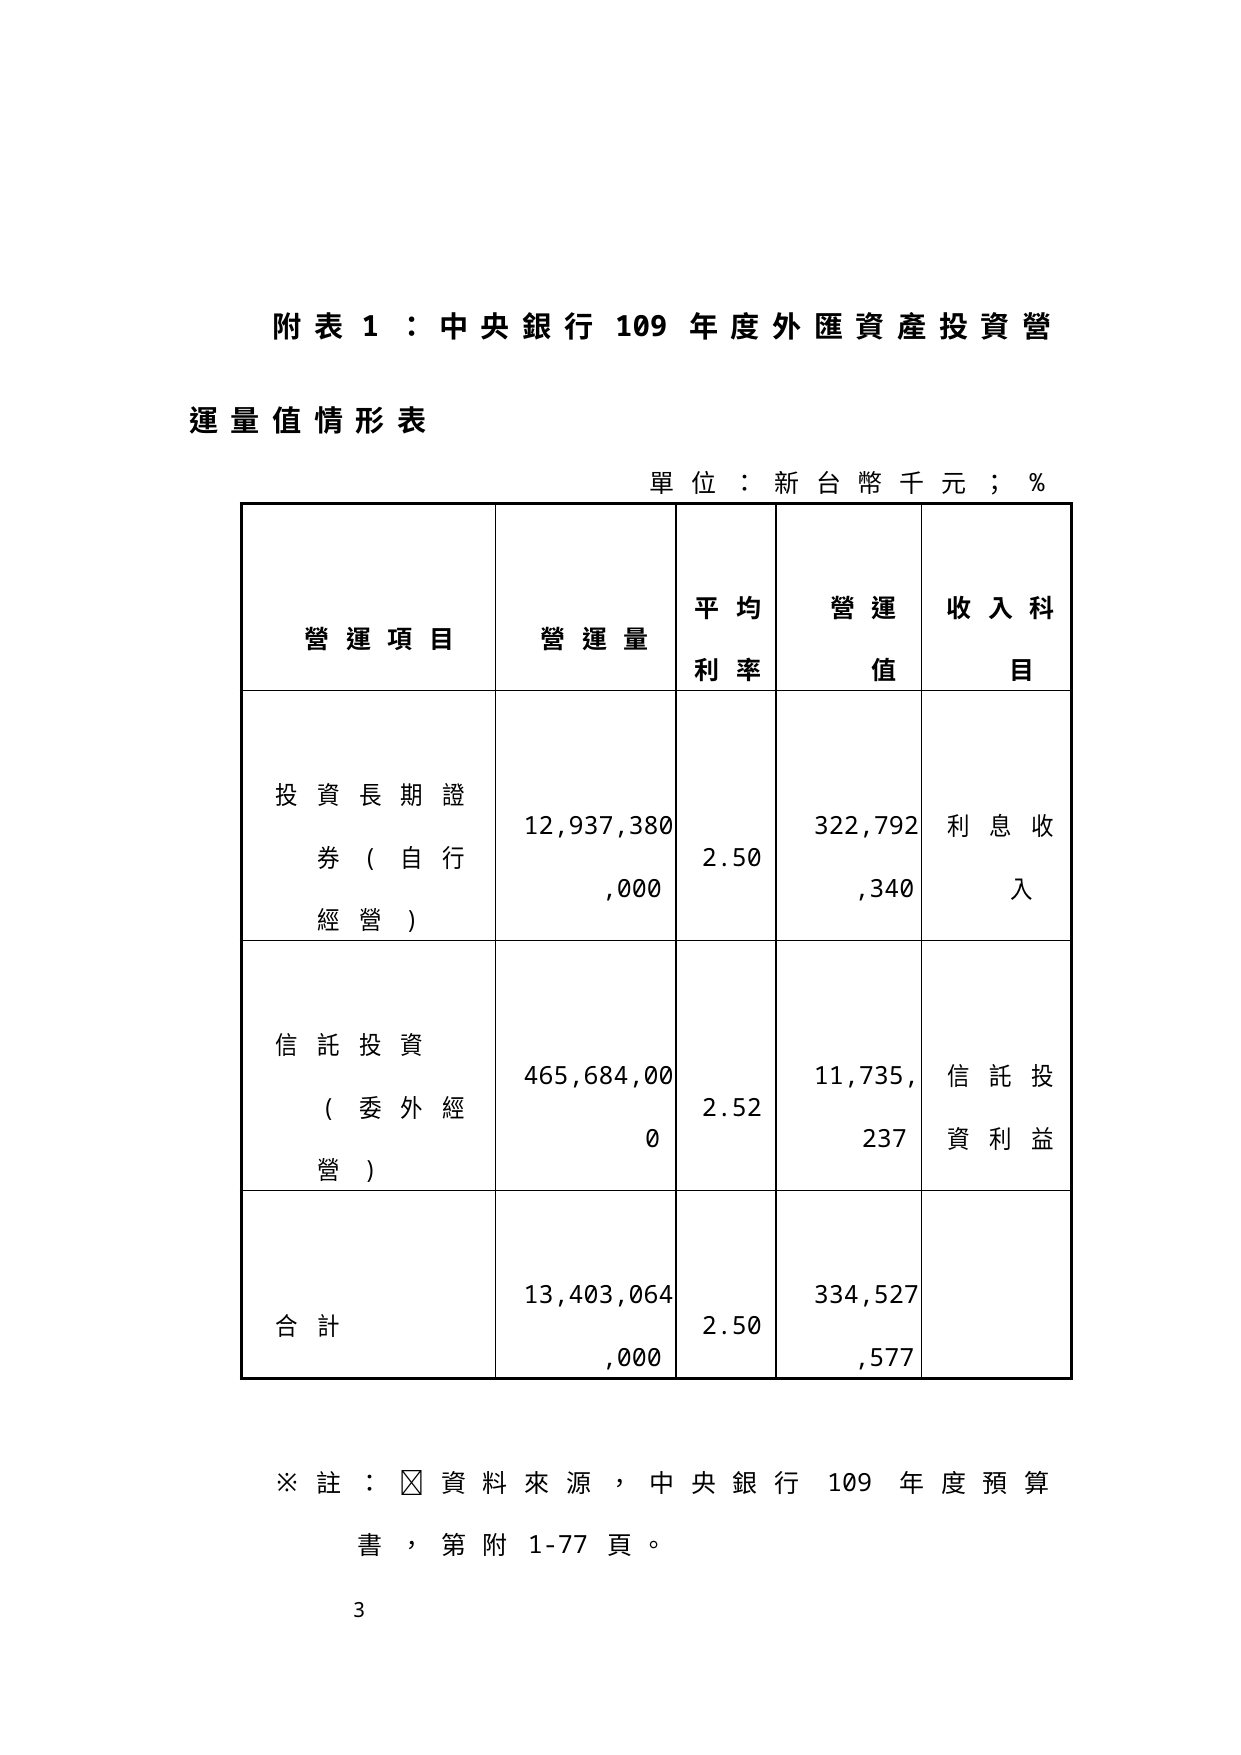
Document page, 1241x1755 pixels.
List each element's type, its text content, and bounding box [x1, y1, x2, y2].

table_cell 13,403,064,000 [496, 1191, 675, 1377]
table_cell 利息收入 [922, 691, 1070, 939]
table_header 收入科目 [922, 505, 1070, 689]
table_header 營運值 [777, 505, 921, 689]
table_header 營運項目 [243, 505, 495, 689]
table_cell 465,684,000 [496, 941, 675, 1189]
text 單位：新台幣千元；% [183, 439, 1058, 502]
table_header 平均 利率 [677, 505, 775, 689]
table_cell 信託投資(委外經營) [243, 941, 495, 1189]
table_cell 投資長期證券(自行經營) [243, 691, 495, 939]
table_cell 322,792,340 [777, 691, 921, 939]
table_cell 2.50 [677, 1191, 775, 1377]
table_cell 12,937,380,000 [496, 691, 675, 939]
table_cell 2.52 [677, 941, 775, 1189]
table_cell [922, 1191, 1070, 1377]
table_cell 11,735,237 [777, 941, 921, 1189]
table_header 營運量 [496, 505, 675, 689]
table_cell 合計 [243, 1191, 495, 1377]
text 附表1：中央銀行109年度外匯資產投資營運量值情形表 [183, 252, 1058, 439]
text ※註：資料來源，中央銀行109年度預算書，第附1-77頁。 [242, 1439, 1058, 1564]
table_cell 信託投資利益 [922, 941, 1070, 1189]
table_cell 334,527,577 [777, 1191, 921, 1377]
table_cell 2.50 [677, 691, 775, 939]
